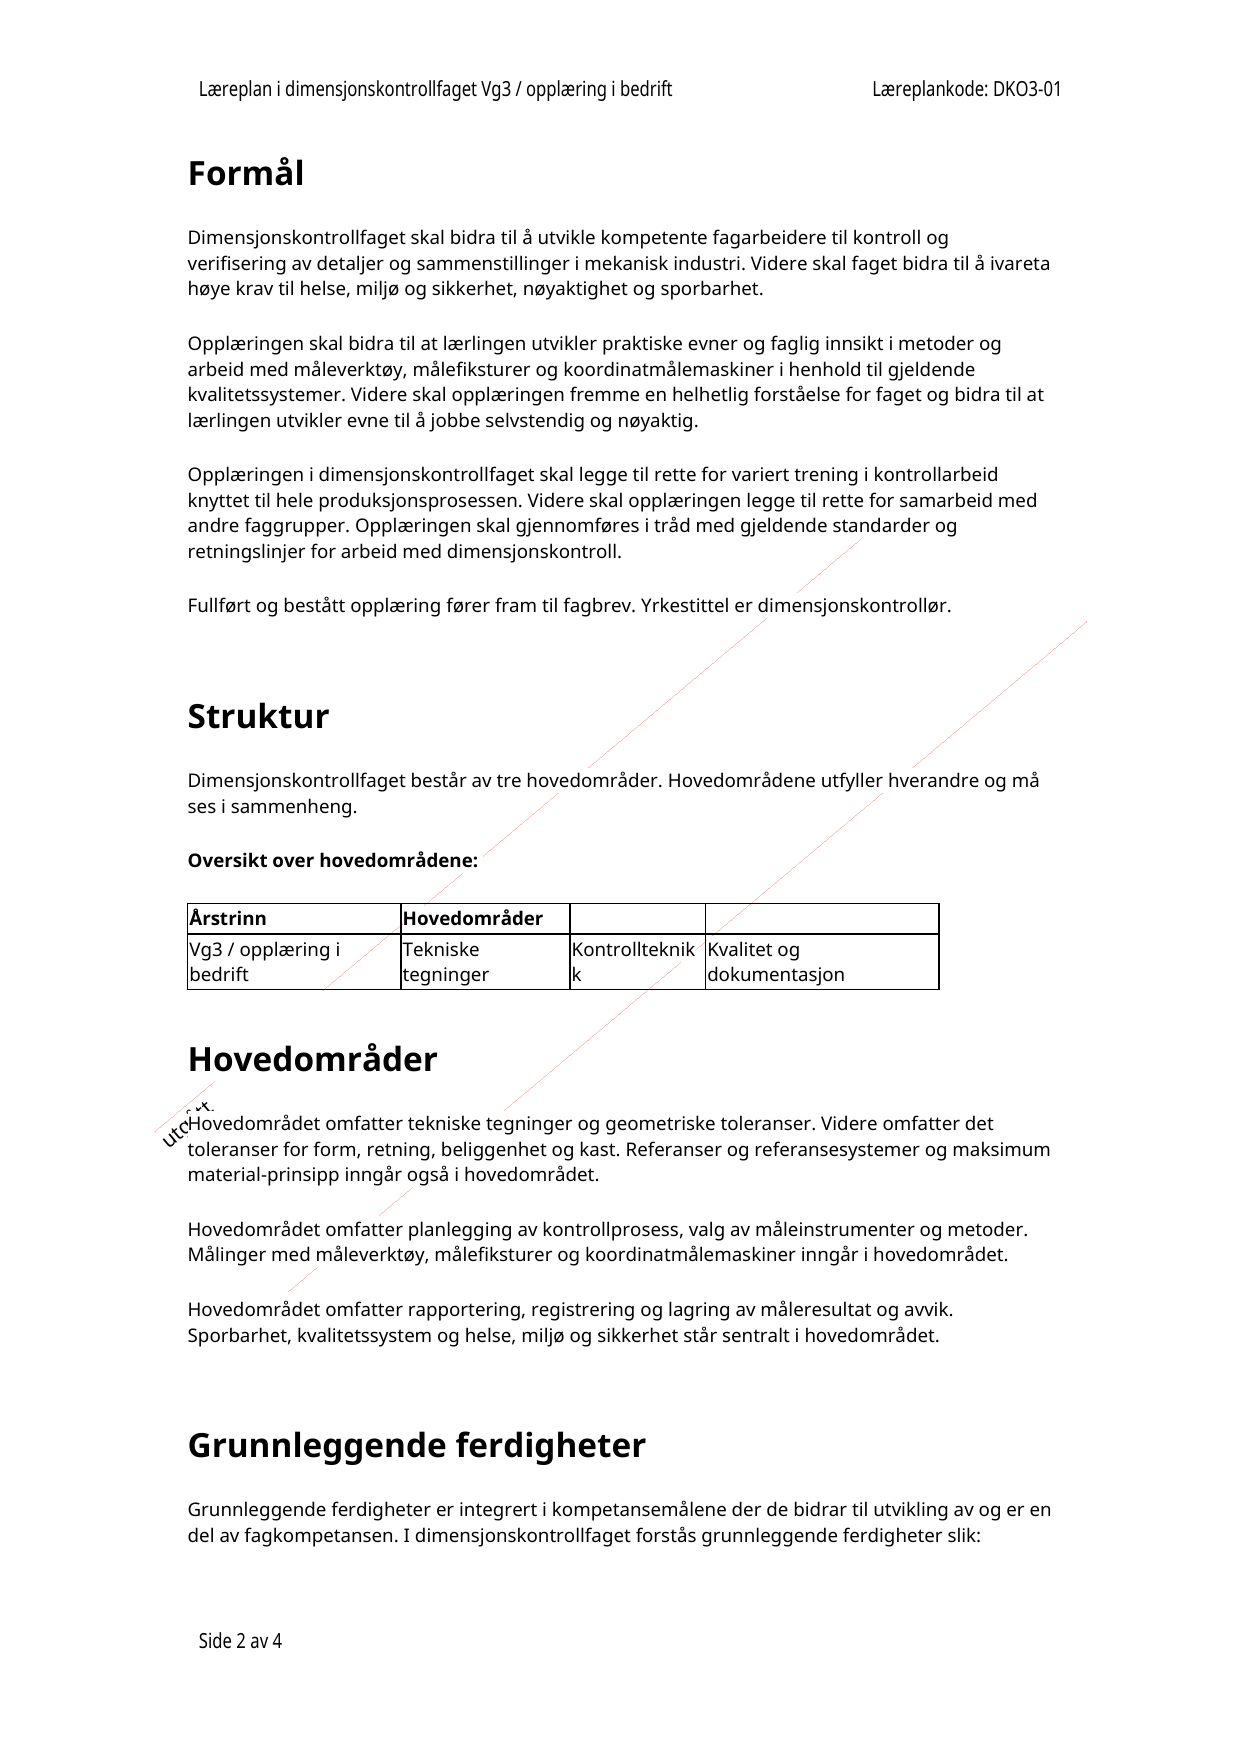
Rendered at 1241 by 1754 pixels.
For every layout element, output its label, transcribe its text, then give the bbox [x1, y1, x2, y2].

text Hovedområdet omfatter tekniske tegninger og geometriske toleranser. Videre omfatter det toleranser for form, retning, beliggenhet og kast. Referanser og referansesystemer og maksimum material-prinsipp inngår også i hovedområdet. [599, 1111, 1053, 1187]
text Dimensjonskontrollfaget skal bidra til å utvikle kompetente fagarbeidere til kontroll og verifisering av detaljer og sammenstillinger i mekanisk industri. Videre skal faget bidra til å ivareta høye krav til helse, miljø og sikkerhet, nøyaktighet og sporbarhet. [187, 224, 1053, 301]
subtitle Struktur [187, 647, 730, 738]
text Dimensjonskontrollfaget består av tre hovedområder. Hovedområdene utfyller hverandre og må ses i sammenheng. [530, 793, 881, 818]
text Fullført og bestått opplæring fører fram til fagbrev. Yrkestittel er dimensjonskontrollør. [957, 593, 1053, 618]
subtitle [625, 647, 1053, 738]
text Dimensjonskontrollfaget består av tre hovedområder. Hovedområdene utfyller hverandre og må ses i sammenheng. [362, 793, 556, 818]
subtitle Grunnleggende ferdigheter [655, 1377, 1053, 1467]
text Opplæringen i dimensjonskontrollfaget skal legge til rette for variert trening i kontrollarbeid knyttet til hele produksjonsprosessen. Videre skal opplæringen legge til rette for samarbeid med andre faggrupper. Opplæringen skal gjennomføres i tråd med gjeldende standarder og retningslinjer for arbeid med dimensjonskontroll. [833, 462, 1053, 564]
subtitle Hovedområder [447, 991, 645, 1081]
text Hovedområdet omfatter rapportering, registrering og lagring av måleresultat og avvik. Sporbarhet, kvalitetssystem og helse, miljø og sikkerhet står sentralt i hovedområdet. [940, 1296, 1053, 1347]
subtitle Hovedområder [541, 991, 1053, 1081]
text Oversikt over hovedområdene: [789, 848, 1053, 873]
text Opplæringen skal bidra til at lærlingen utvikler praktiske evner og faglig innsikt i metoder og arbeid med måleverktøy, målefiksturer og koordinatmålemaskiner i henhold til gjeldende kvalitetssystemer. Videre skal opplæringen fremme en helhetlig forståelse for faget og bidra til at lærlingen utvikler evne til å jobbe selvstendig og nøyaktig. [704, 330, 1053, 432]
text Oversikt over hovedområdene: [483, 848, 815, 873]
text Dimensjonskontrollfaget består av tre hovedområder. Hovedområdene utfyller hverandre og må ses i sammenheng. [854, 767, 1053, 818]
subtitle Formål [313, 150, 1053, 195]
